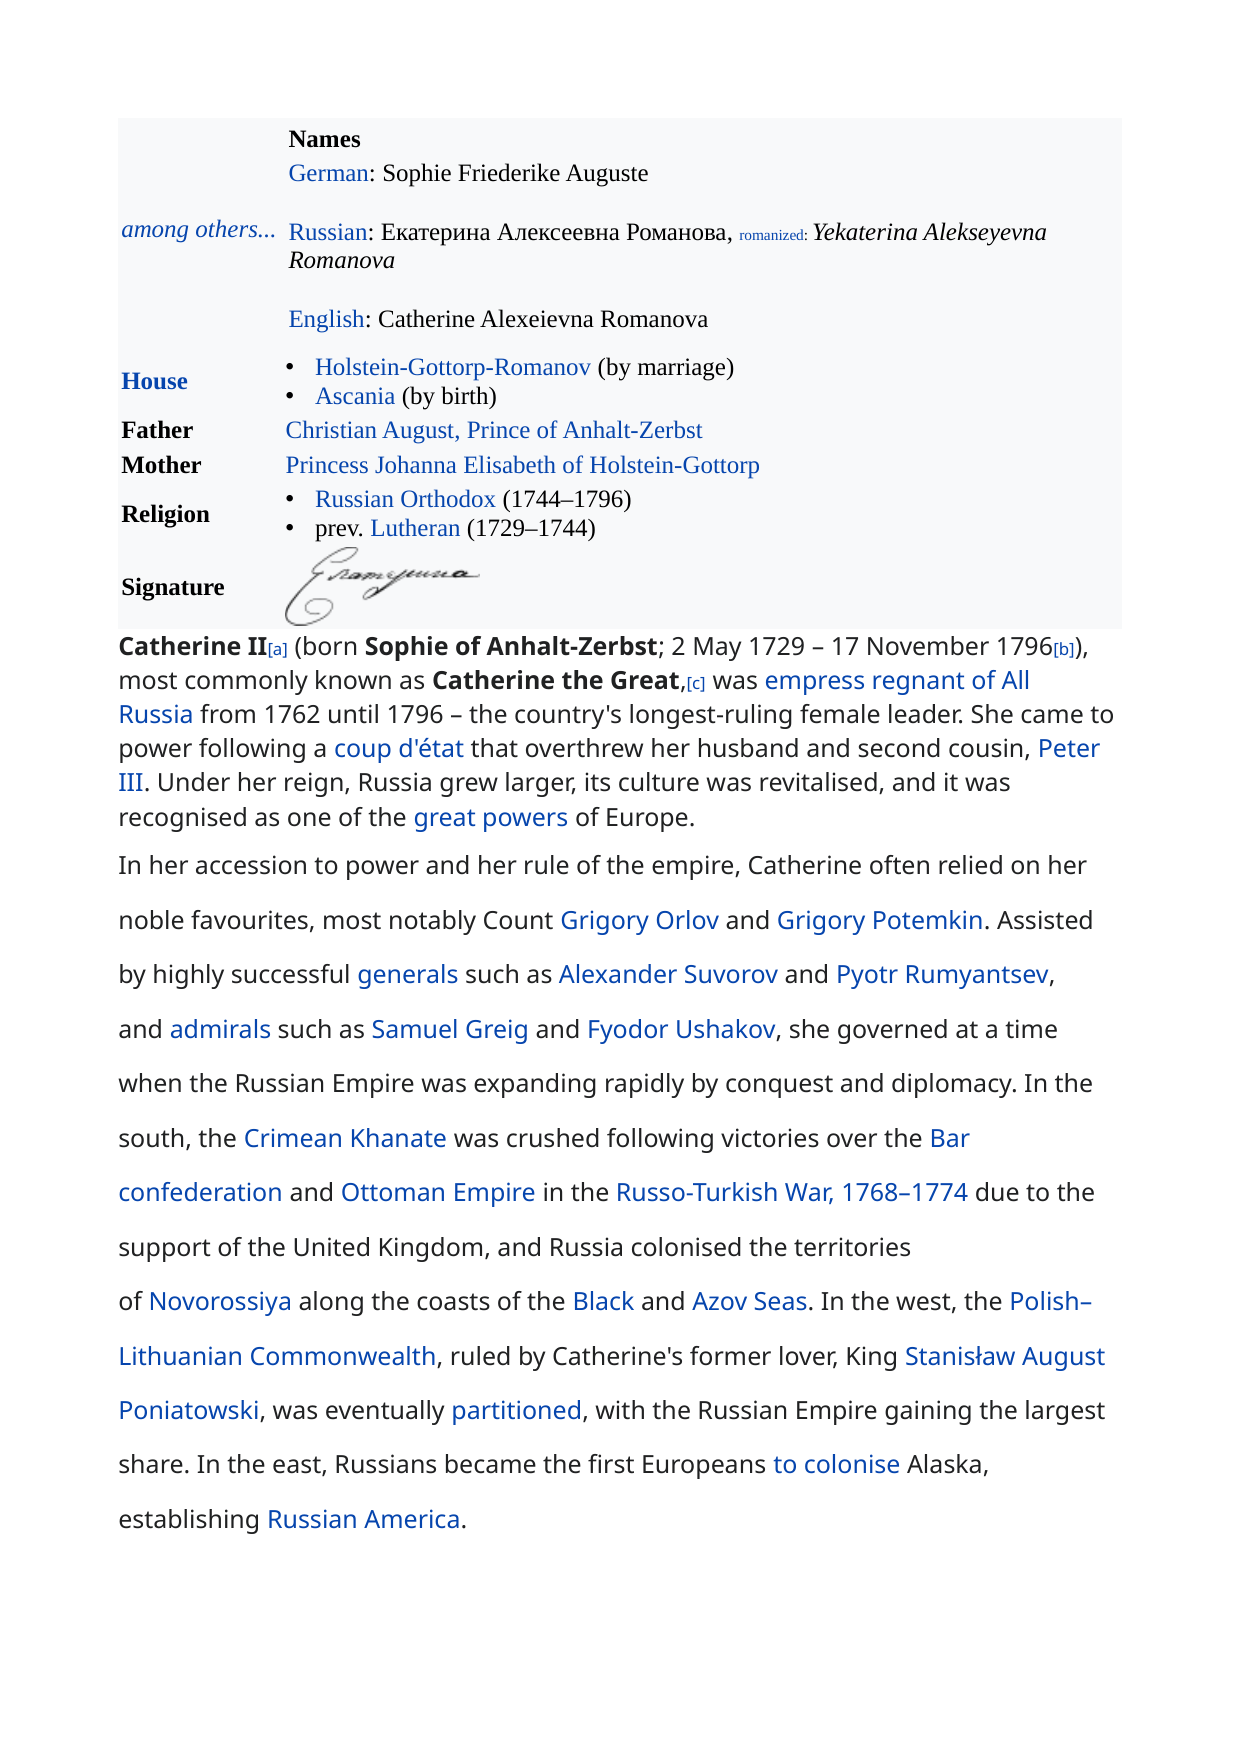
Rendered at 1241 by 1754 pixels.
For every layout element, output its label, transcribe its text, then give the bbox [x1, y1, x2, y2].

table_cell Signature [118, 545, 282, 629]
table_cell [118, 339, 1122, 349]
table_cell Religion [118, 482, 282, 545]
table_cell Princess Johanna Elisabeth of Holstein-Gottorp [283, 447, 1122, 482]
table_cell German: Sophie Friederike Auguste Russian: Екатерина Алексеевна Романова, romanized: Yekaterina Alekseyevna Romanova English: Catherine Alexeievna Romanova [285, 156, 1119, 335]
table_cell [283, 118, 1122, 338]
text In her accession to power and her rule of the empire, Catherine often relied on her noble favourites, most notably Count Grigory Orlov and Grigory Potemkin. Assisted by highly successful generals such as Alexander Suvorov and Pyotr Rumyantsev, and admirals such as Samuel Greig and Fyodor Ushakov, she governed at a time when the Russian Empire was expanding rapidly by conquest and diplomacy. In the south, the Crimean Khanate was crushed following victories over the Bar confederation and Ottoman Empire in the Russo-Turkish War, 1768–1774 due to the support of the United Kingdom, and Russia colonised the territories of Novorossiya along the coasts of the Black and Azov Seas. In the west, the Polish–Lithuanian Commonwealth, ruled by Catherine's former lover, King Stanisław August Poniatowski, was eventually partitioned, with the Russian Empire gaining the largest share. In the east, Russians became the first Europeans to colonise Alaska, establishing Russian America. [118, 848, 1122, 1536]
table_cell among others... [118, 118, 282, 338]
table_cell House [118, 349, 282, 412]
table_cell Father [118, 413, 282, 447]
picture [285, 547, 480, 626]
table_cell Christian August, Prince of Anhalt-Zerbst [283, 413, 1122, 447]
table_header Names [285, 121, 1119, 156]
text Catherine II[a] (born Sophie of Anhalt-Zerbst; 2 May 1729 – 17 November 1796[b]), most commonly known as Catherine the Great,[c] was empress regnant of All Russia from 1762 until 1796 – the country's longest-ruling female leader. She came to power following a coup d'état that overthrew her husband and second cousin, Peter III. Under her reign, Russia grew larger, its culture was revitalised, and it was recognised as one of the great powers of Europe. [118, 629, 1122, 833]
table_cell Mother [118, 447, 282, 482]
table_cell [283, 545, 1122, 629]
table_cell Russian Orthodox (1744–1796) prev. Lutheran (1729–1744) [283, 482, 1122, 545]
table_cell Holstein-Gottorp-Romanov (by marriage) Ascania (by birth) [283, 349, 1122, 412]
